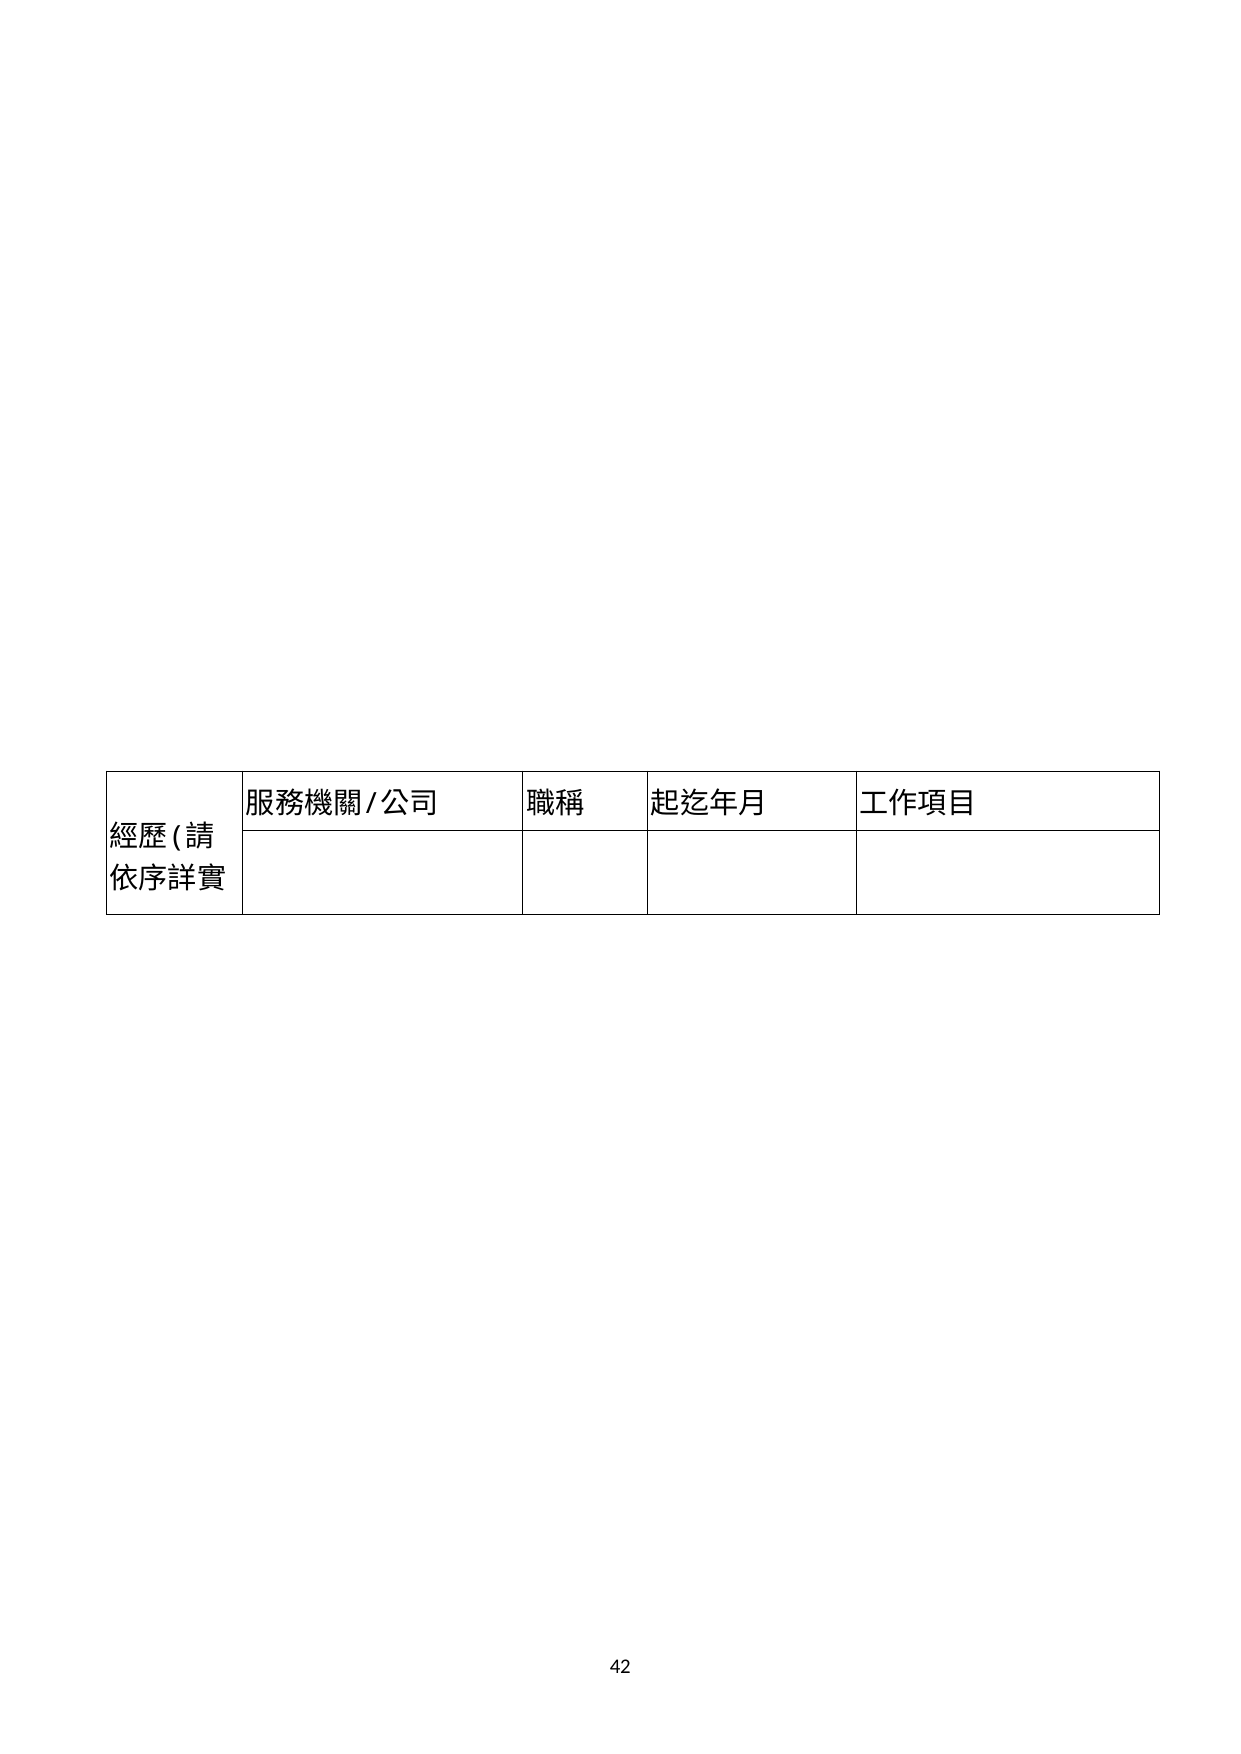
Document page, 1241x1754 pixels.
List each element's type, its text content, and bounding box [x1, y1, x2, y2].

table_cell 經歷(請依序詳實 [107, 772, 242, 914]
table_cell [523, 831, 647, 914]
table_cell [857, 831, 1159, 914]
table_cell 職稱 [523, 772, 647, 829]
table_cell [243, 831, 522, 914]
table_cell [648, 831, 856, 914]
table_cell 起迄年月 [648, 772, 856, 829]
table_cell 服務機關/公司 [243, 772, 522, 829]
table_cell 工作項目 [857, 772, 1159, 829]
